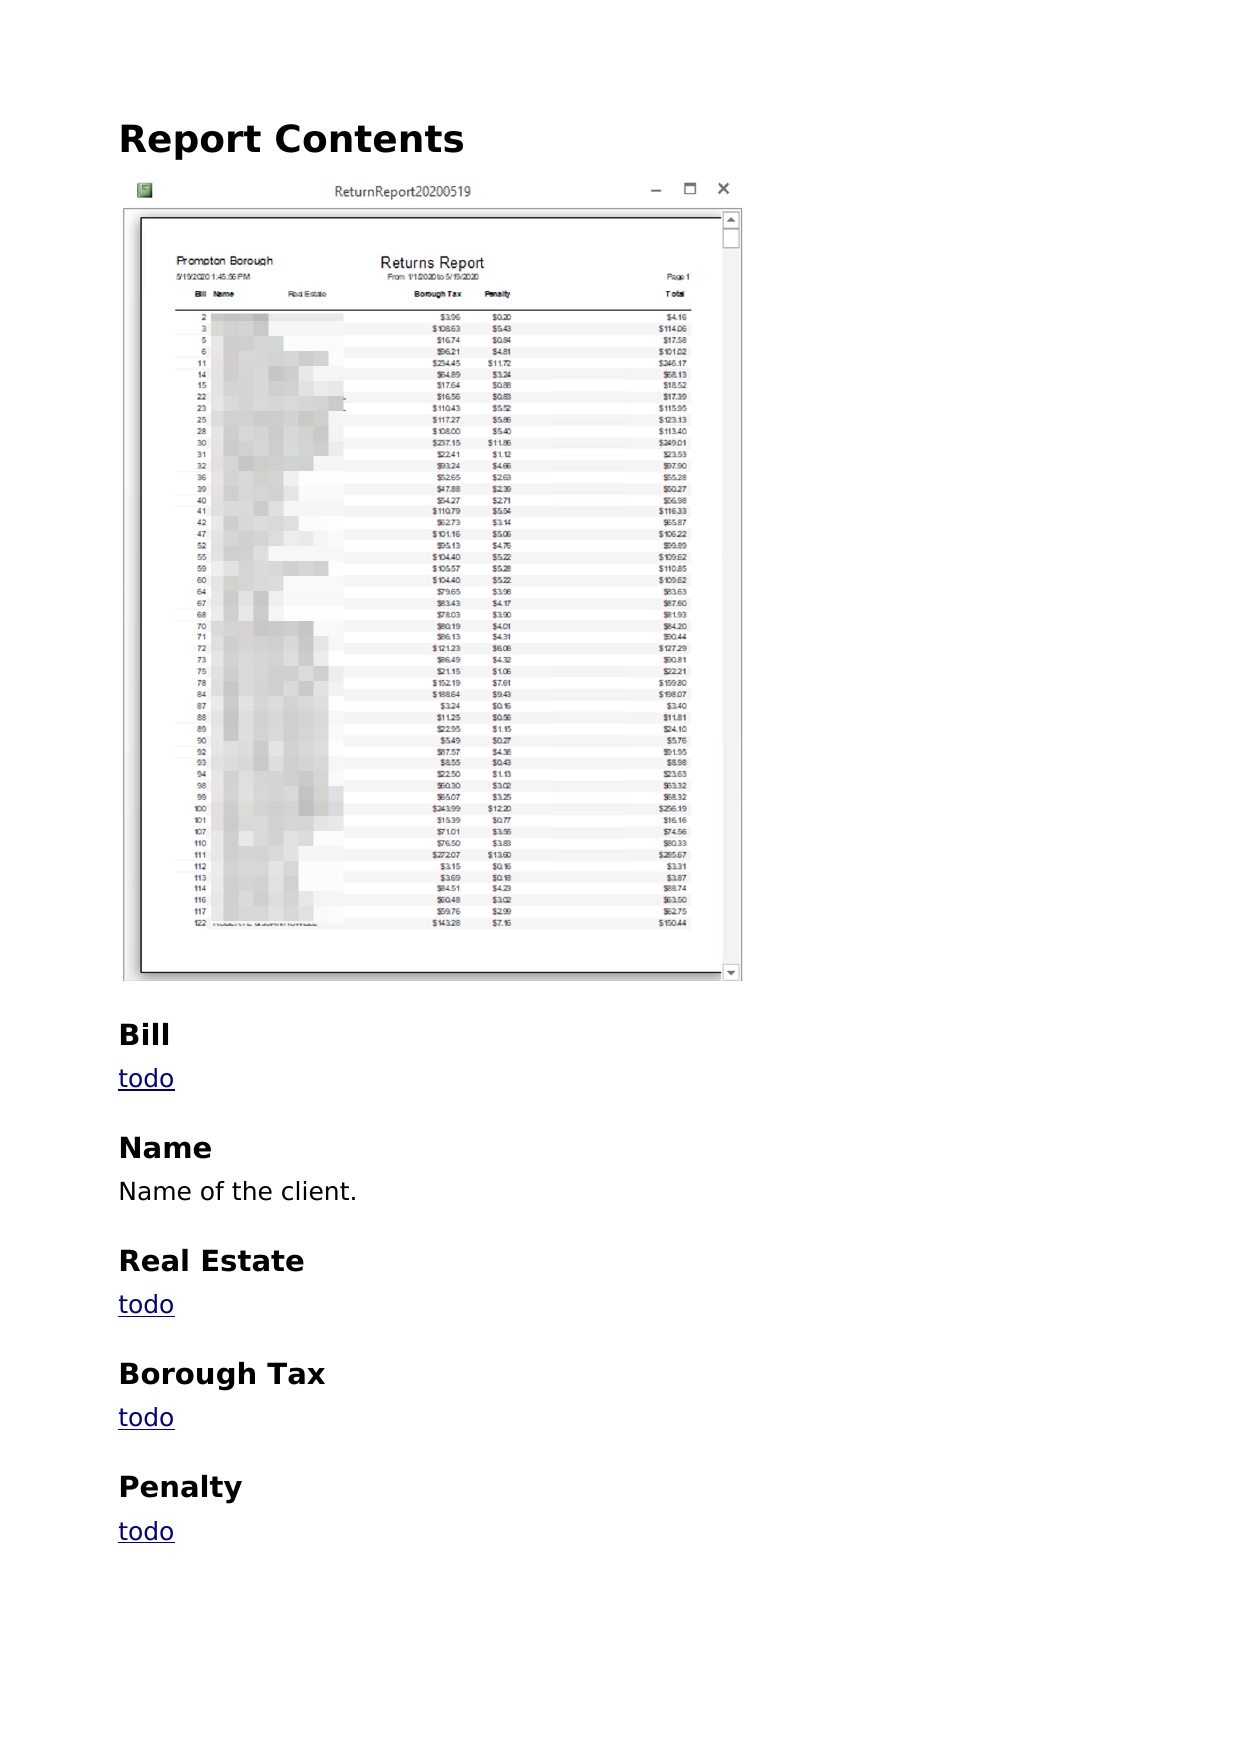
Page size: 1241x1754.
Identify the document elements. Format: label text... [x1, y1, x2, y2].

picture [118, 174, 744, 981]
text todo [118, 1064, 1122, 1093]
text todo [118, 1291, 1122, 1320]
subtitle Real Estate [118, 1244, 1122, 1278]
text Name of the client. [118, 1177, 1122, 1207]
subtitle Bill [118, 1018, 1122, 1052]
text todo [118, 1404, 1122, 1433]
text todo [118, 1517, 1122, 1546]
subtitle Report Contents [118, 118, 1122, 162]
subtitle Borough Tax [118, 1357, 1122, 1391]
subtitle Name [118, 1131, 1122, 1165]
subtitle Penalty [118, 1470, 1122, 1504]
